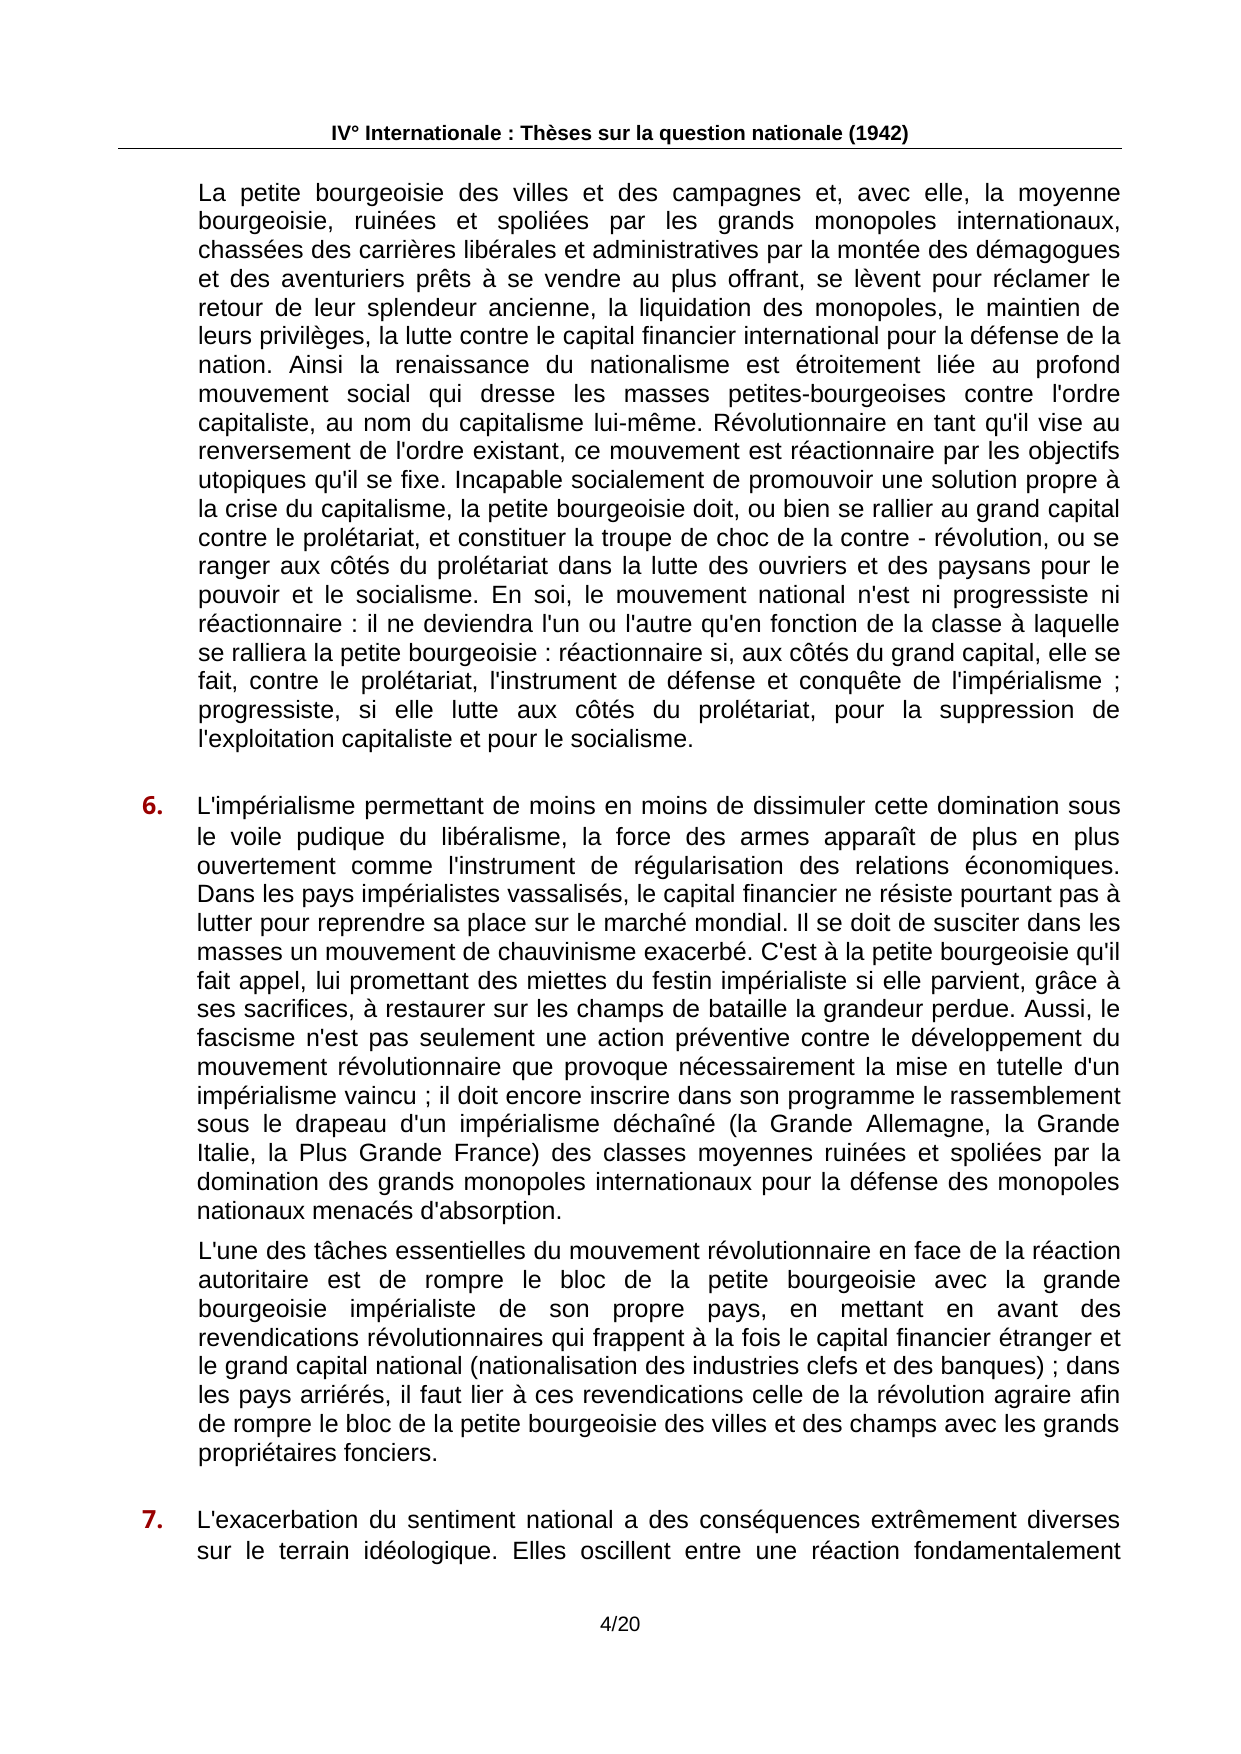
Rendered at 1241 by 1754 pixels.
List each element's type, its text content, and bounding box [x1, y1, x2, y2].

subtitle L'impérialisme permettant de moins en moins de dissimuler cette domination sous le voile pudique du libéralisme, la force des armes apparaît de plus en plus ouvertement comme l'instrument de régularisation des relations économiques. Dans les pays impérialistes vassalisés, le capital financier ne résiste pourtant pas à lutter pour reprendre sa place sur le marché mondial. Il se doit de susciter dans les masses un mouvement de chauvinisme exacerbé. C'est à la petite bourgeoisie qu'il fait appel, lui promettant des miettes du festin impérialiste si elle parvient, grâce à ses sacrifices, à restaurer sur les champs de bataille la grandeur perdue. Aussi, le fascisme n'est pas seulement une action préventive contre le développement du mouvement révolutionnaire que provoque nécessairement la mise en tutelle d'un impérialisme vaincu ; il doit encore inscrire dans son programme le rassemblement sous le drapeau d'un impérialisme déchaîné (la Grande Allemagne, la Grande Italie, la Plus Grande France) des classes moyennes ruinées et spoliées par la domination des grands monopoles internationaux pour la défense des monopoles nationaux menacés d'absorption. [142, 788, 1122, 1224]
subtitle L'exacerbation du sentiment national a des conséquences extrêmement diverses sur le terrain idéologique. Elles oscillent entre une réaction fondamentalement [142, 1502, 1122, 1564]
list La petite bourgeoisie des villes et des campagnes et, avec elle, la moyenne bourgeoisie, ruinées et spoliées par les grands monopoles internationaux, chassées des carrières libérales et administratives par la montée des démagogues et des aventuriers prêts à se vendre au plus offrant, se lèvent pour réclamer le retour de leur splendeur ancienne, la liquidation des monopoles, le maintien de leurs privilèges, la lutte contre le capital financier international pour la défense de la nation. Ainsi la renaissance du nationalisme est étroitement liée au profond mouvement social qui dresse les masses petites-bourgeoises contre l'ordre capitaliste, au nom du capitalisme lui-même. Révolutionnaire en tant qu'il vise au renversement de l'ordre existant, ce mouvement est réactionnaire par les objectifs utopiques qu'il se fixe. Incapable socialement de promouvoir une solution propre à la crise du capitalisme, la petite bourgeoisie doit, ou bien se rallier au grand capital contre le prolétariat, et constituer la troupe de choc de la contre - révolution, ou se ranger aux côtés du prolétariat dans la lutte des ouvriers et des paysans pour le pouvoir et le socialisme. En soi, le mouvement national n'est ni progressiste ni réactionnaire : il ne deviendra l'un ou l'autre qu'en fonction de la classe à laquelle se ralliera la petite bourgeoisie : réactionnaire si, aux côtés du grand capital, elle se fait, contre le prolétariat, l'instrument de défense et conquête de l'impérialisme ; progressiste, si elle lutte aux côtés du prolétariat, pour la suppression de l'exploitation capitaliste et pour le socialisme. [198, 177, 1122, 752]
list L'une des tâches essentielles du mouvement révolutionnaire en face de la réaction autoritaire est de rompre le bloc de la petite bourgeoisie avec la grande bourgeoisie impérialiste de son propre pays, en mettant en avant des revendications révolutionnaires qui frappent à la fois le capital financier étranger et le grand capital national (nationalisation des industries clefs et des banques) ; dans les pays arriérés, il faut lier à ces revendications celle de la révolution agraire afin de rompre le bloc de la petite bourgeoisie des villes et des champs avec les grands propriétaires fonciers. [198, 1236, 1122, 1466]
